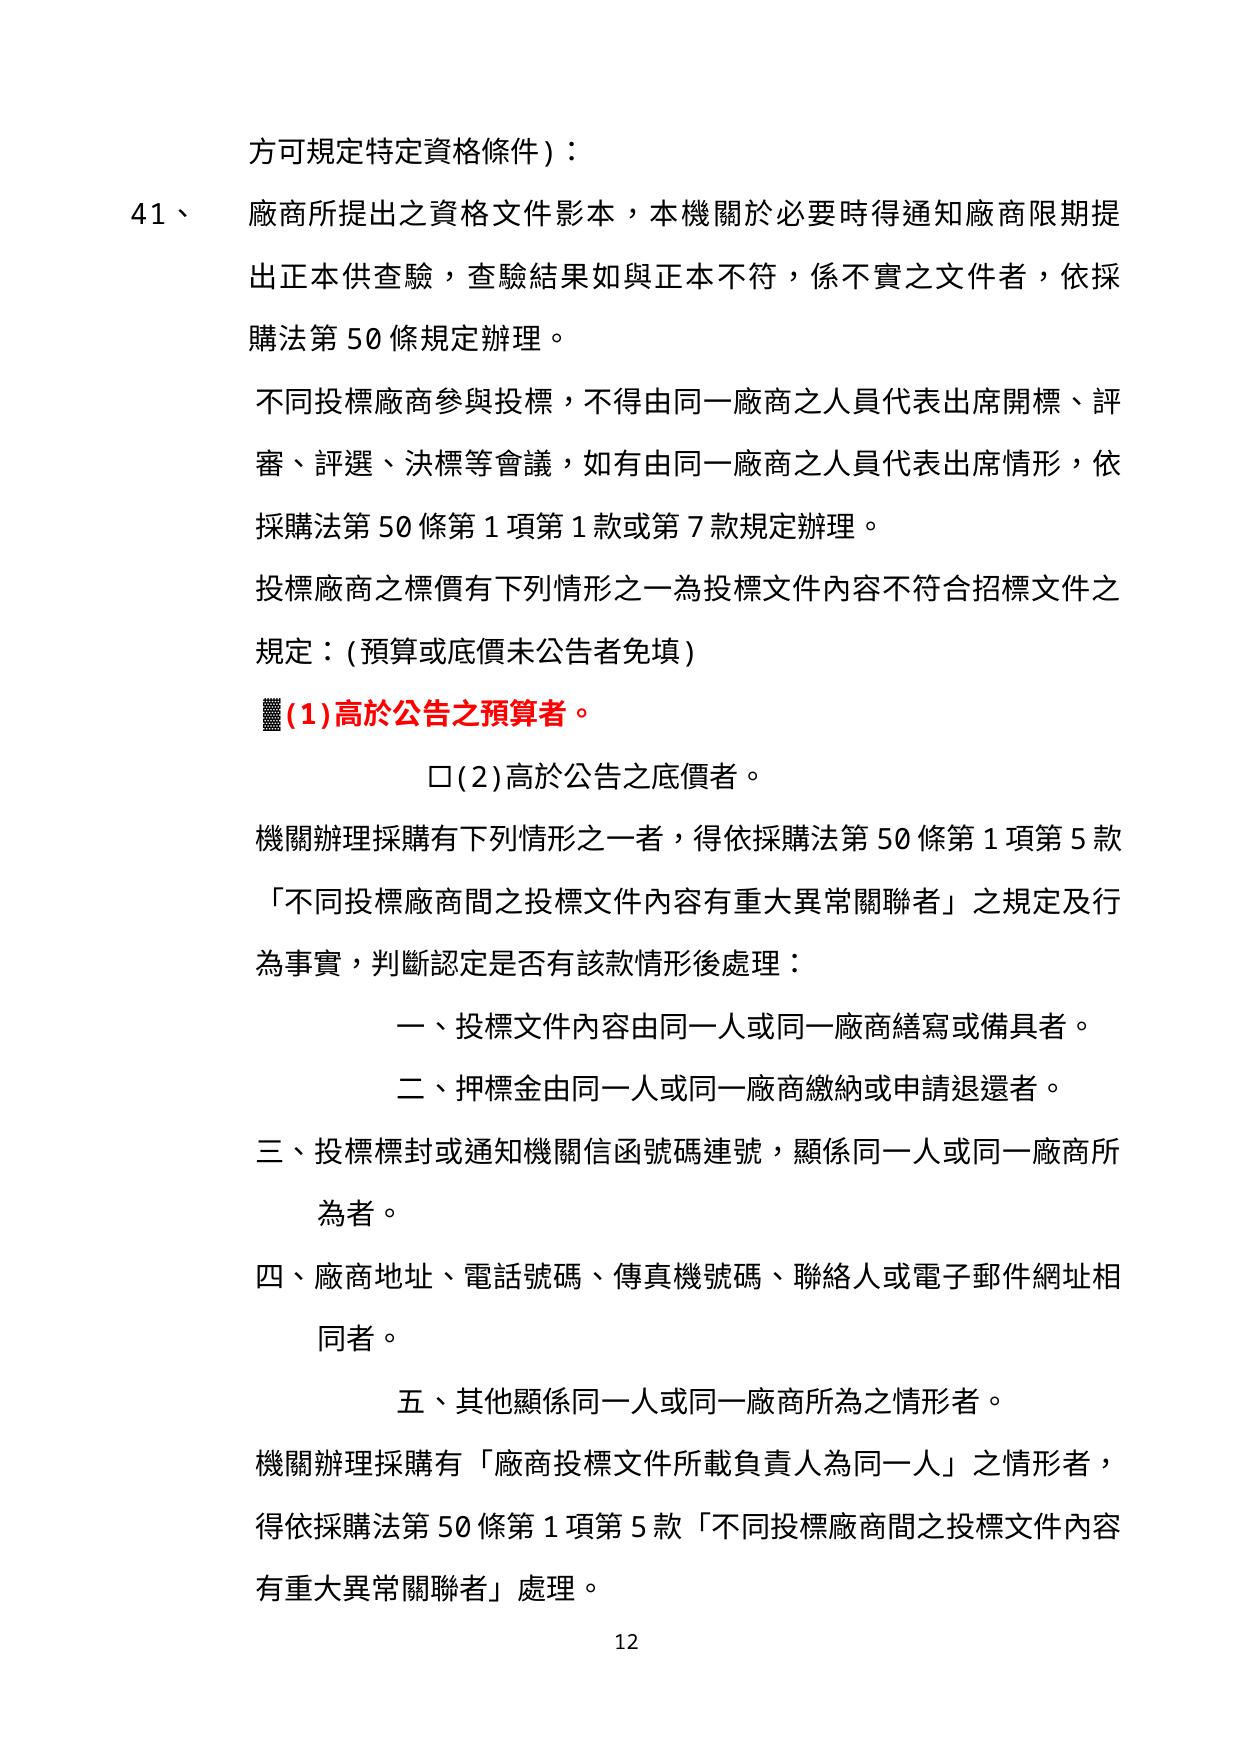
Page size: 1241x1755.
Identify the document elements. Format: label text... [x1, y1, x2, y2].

text 不同投標廠商參與投標，不得由同一廠商之人員代表出席開標、評審、評選、決標等會議，如有由同一廠商之人員代表出席情形，依採購法第50條第1項第1款或第7款規定辦理。 [255, 358, 1122, 545]
text 二、押標金由同一人或同一廠商繳納或申請退還者。 [397, 1045, 1122, 1108]
text 三、投標標封或通知機關信函號碼連號，顯係同一人或同一廠商所為者。 [255, 1108, 1122, 1233]
list 方可規定特定資格條件)： [130, 108, 1122, 170]
text ▓(1)高於公告之預算者。 [263, 670, 1122, 733]
text 五、其他顯係同一人或同一廠商所為之情形者。 [397, 1358, 1122, 1420]
text 機關辦理採購有「廠商投標文件所載負責人為同一人」之情形者，得依採購法第50條第1項第5款「不同投標廠商間之投標文件內容有重大異常關聯者」處理。 [255, 1420, 1122, 1608]
text 一、投標文件內容由同一人或同一廠商繕寫或備具者。 [397, 983, 1122, 1045]
text 投標廠商之標價有下列情形之一為投標文件內容不符合招標文件之規定：(預算或底價未公告者免填) [255, 545, 1122, 670]
list 廠商所提出之資格文件影本，本機關於必要時得通知廠商限期提出正本供查驗，查驗結果如與正本不符，係不實之文件者，依採購法第50條規定辦理。 [130, 170, 1122, 358]
text (2)高於公告之底價者。 [287, 733, 1122, 795]
text 機關辦理採購有下列情形之一者，得依採購法第50條第1項第5款「不同投標廠商間之投標文件內容有重大異常關聯者」之規定及行為事實，判斷認定是否有該款情形後處理： [255, 795, 1122, 983]
text 四、廠商地址、電話號碼、傳真機號碼、聯絡人或電子郵件網址相同者。 [255, 1233, 1122, 1358]
